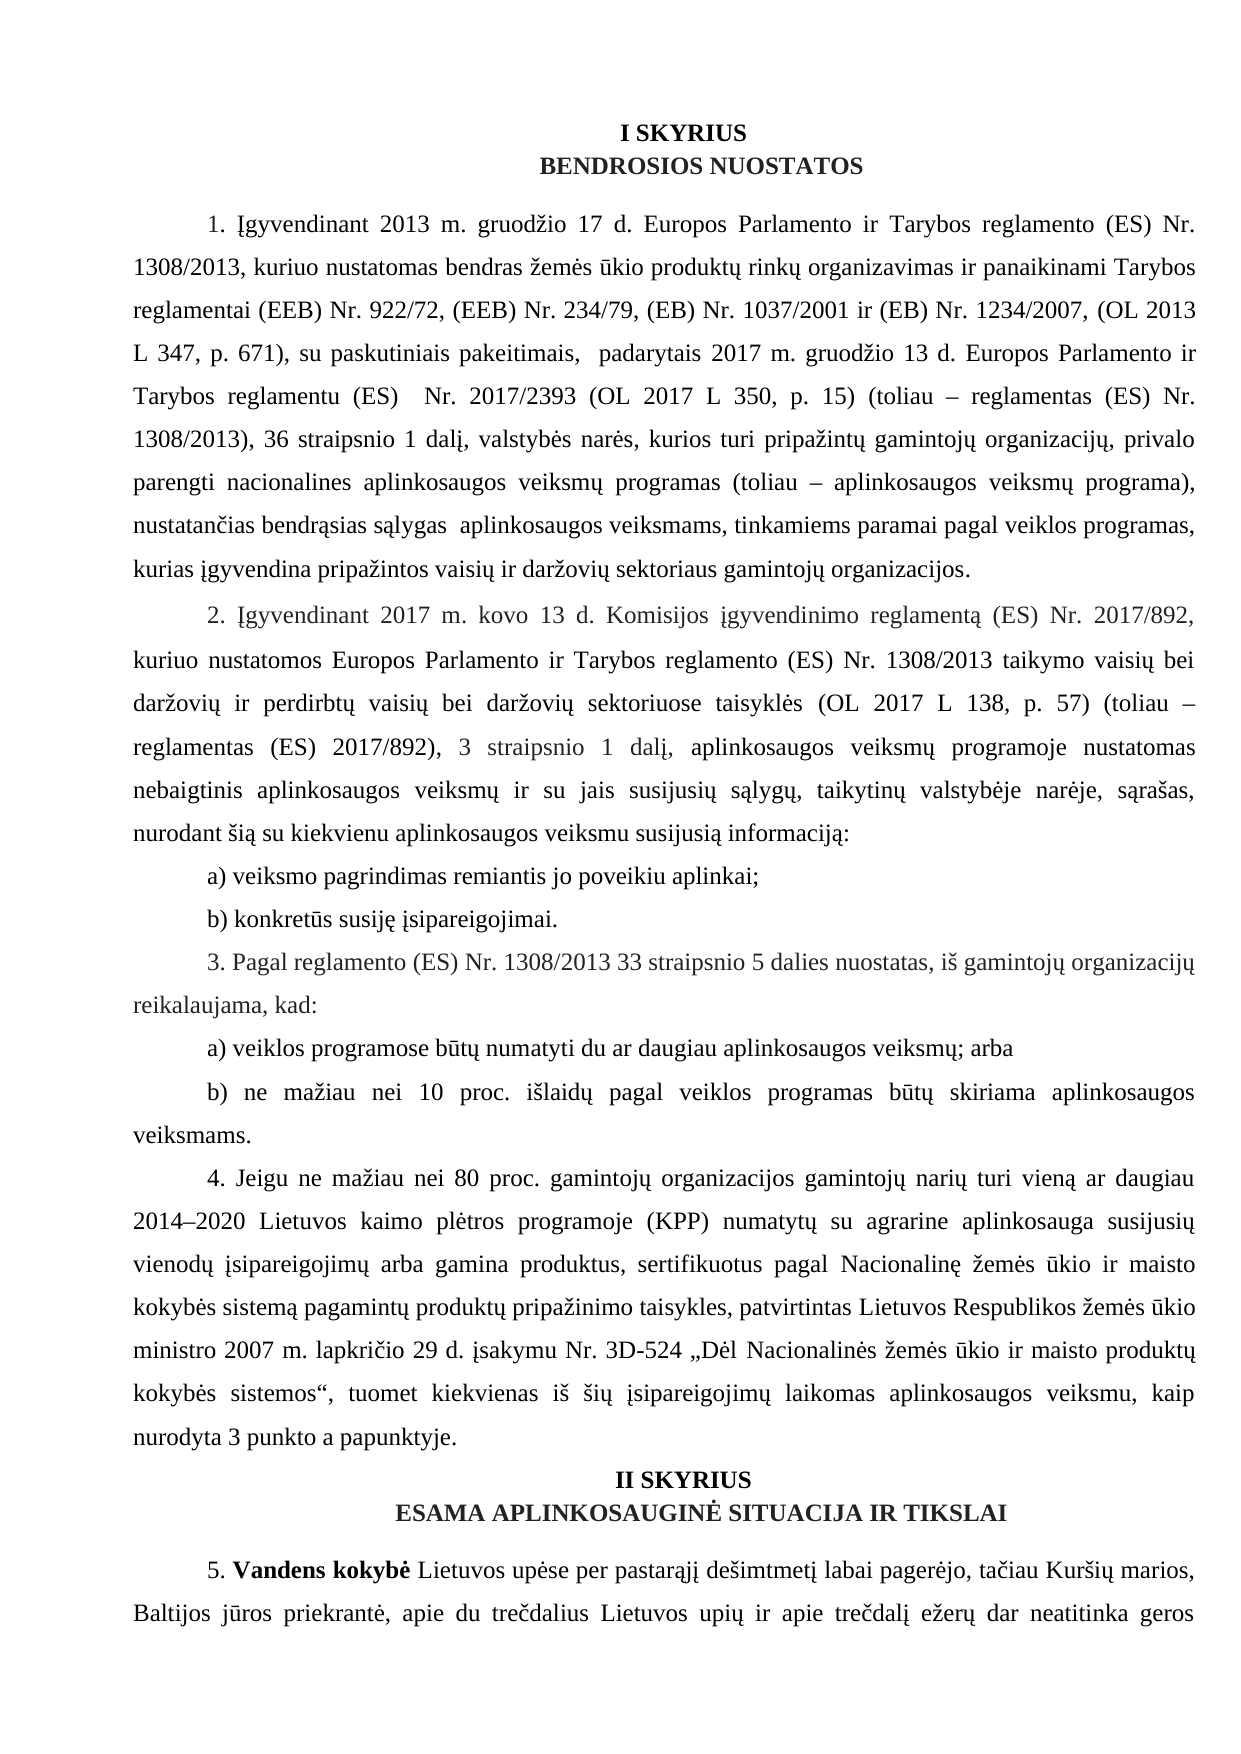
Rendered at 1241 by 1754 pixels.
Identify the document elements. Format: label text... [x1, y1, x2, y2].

text b) ne mažiau nei 10 proc. išlaidų pagal veiklos programas būtų skiriama aplinkosaugos veiksmams. [133, 1077, 1196, 1148]
text BENDROSIOS NUOSTATOS [133, 151, 1196, 180]
text II SKYRIUS [170, 1465, 1196, 1493]
text 3. Pagal reglamento (ES) Nr. 1308/2013 33 straipsnio 5 dalies nuostatas, iš gamintojų organizacijų reikalaujama, kad: [133, 947, 1196, 1019]
text 2. Įgyvendinant 2017 m. kovo 13 d. Komisijos įgyvendinimo reglamentą (ES) Nr. 2017/892, kuriuo nustatomos Europos Parlamento ir Tarybos reglamento (ES) Nr. 1308/2013 taikymo vaisių bei daržovių ir perdirbtų vaisių bei daržovių sektoriuose taisyklės (OL 2017 L 138, p. 57) (toliau – reglamentas (ES) 2017/892), 3 straipsnio 1 dalį, aplinkosaugos veiksmų programoje nustatomas nebaigtinis aplinkosaugos veiksmų ir su jais susijusių sąlygų, taikytinų valstybėje narėje, sąrašas, nurodant šią su kiekvienu aplinkosaugos veiksmu susijusią informaciją: [133, 597, 1196, 847]
text I SKYRIUS [170, 118, 1196, 147]
text 5. Vandens kokybė Lietuvos upėse per pastarąjį dešimtmetį labai pagerėjo, tačiau Kuršių marios, Baltijos jūros priekrantė, apie du trečdalius Lietuvos upių ir apie trečdalį ežerų dar neatitinka geros [133, 1555, 1196, 1627]
text 1. Įgyvendinant 2013 m. gruodžio 17 d. Europos Parlamento ir Tarybos reglamento (ES) Nr. 1308/2013, kuriuo nustatomas bendras žemės ūkio produktų rinkų organizavimas ir panaikinami Tarybos reglamentai (EEB) Nr. 922/72, (EEB) Nr. 234/79, (EB) Nr. 1037/2001 ir (EB) Nr. 1234/2007, (OL 2013 L 347, p. 671), su paskutiniais pakeitimais, padarytais 2017 m. gruodžio 13 d. Europos Parlamento ir Tarybos reglamentu (ES) Nr. 2017/2393 (OL 2017 L 350, p. 15) (toliau – reglamentas (ES) Nr. 1308/2013), 36 straipsnio 1 dalį, valstybės narės, kurios turi pripažintų gamintojų organizacijų, privalo parengti nacionalines aplinkosaugos veiksmų programas (toliau – aplinkosaugos veiksmų programa), nustatančias bendrąsias sąlygas aplinkosaugos veiksmams, tinkamiems paramai pagal veiklos programas, kurias įgyvendina pripažintos vaisių ir daržovių sektoriaus gamintojų organizacijos. [133, 209, 1196, 582]
text a) veiklos programose būtų numatyti du ar daugiau aplinkosaugos veiksmų; arba [133, 1033, 1196, 1062]
text b) konkretūs susiję įsipareigojimai. [133, 904, 1196, 933]
text 4. Jeigu ne mažiau nei 80 proc. gamintojų organizacijos gamintojų narių turi vieną ar daugiau 2014–2020 Lietuvos kaimo plėtros programoje (KPP) numatytų su agrarine aplinkosauga susijusių vienodų įsipareigojimų arba gamina produktus, sertifikuotus pagal Nacionalinę žemės ūkio ir maisto kokybės sistemą pagamintų produktų pripažinimo taisykles, patvirtintas Lietuvos Respublikos žemės ūkio ministro 2007 m. lapkričio 29 d. įsakymu Nr. 3D-524 „Dėl Nacionalinės žemės ūkio ir maisto produktų kokybės sistemos“, tuomet kiekvienas iš šių įsipareigojimų laikomas aplinkosaugos veiksmu, kaip nurodyta 3 punkto a papunktyje. [133, 1163, 1196, 1450]
text a) veiksmo pagrindimas remiantis jo poveikiu aplinkai; [133, 861, 1196, 890]
text ESAMA APLINKOSAUGINĖ SITUACIJA IR TIKSLAI [133, 1498, 1196, 1526]
